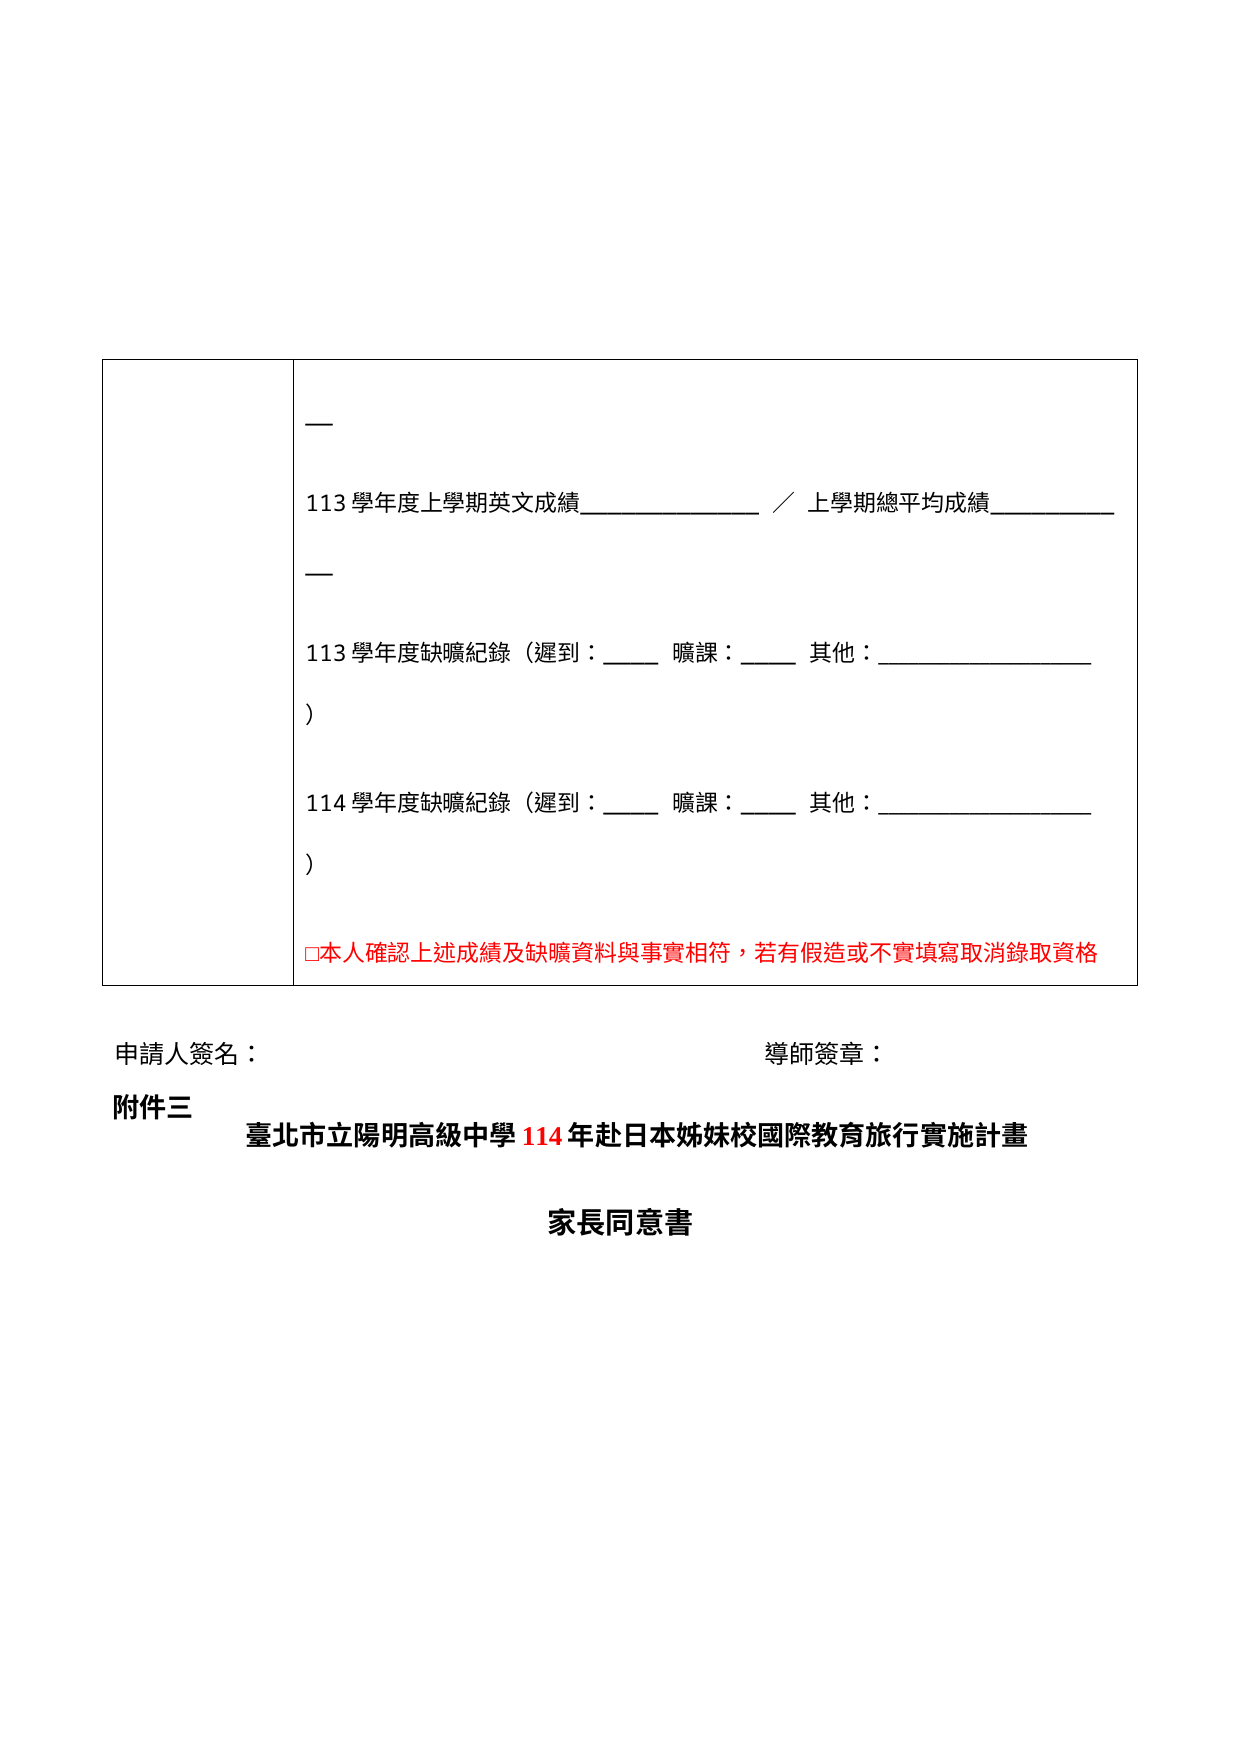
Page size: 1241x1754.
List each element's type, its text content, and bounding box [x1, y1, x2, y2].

text 附件三 [112, 1086, 1161, 1125]
text 家長同意書 [112, 1200, 1128, 1242]
table_cell 申請人簽名： 導師簽章： [103, 986, 1137, 1073]
table_cell [103, 360, 293, 985]
text 臺北市立陽明高級中學114年赴日本姊妹校國際教育旅行實施計畫 [112, 1125, 1161, 1150]
table_cell __ 113學年度上學期英文成績_____________ ／ 上學期總平均成績___________ 113學年度缺曠紀錄（遲到：____ 曠課：____ 其他：_____________________ ） 114學年度缺曠紀錄（遲到：____ 曠課：____ 其他：_____________________ ） □本人確認上述成績及缺曠資料與事實相符，若有假造或不實填寫取消錄取資格 [294, 360, 1137, 985]
